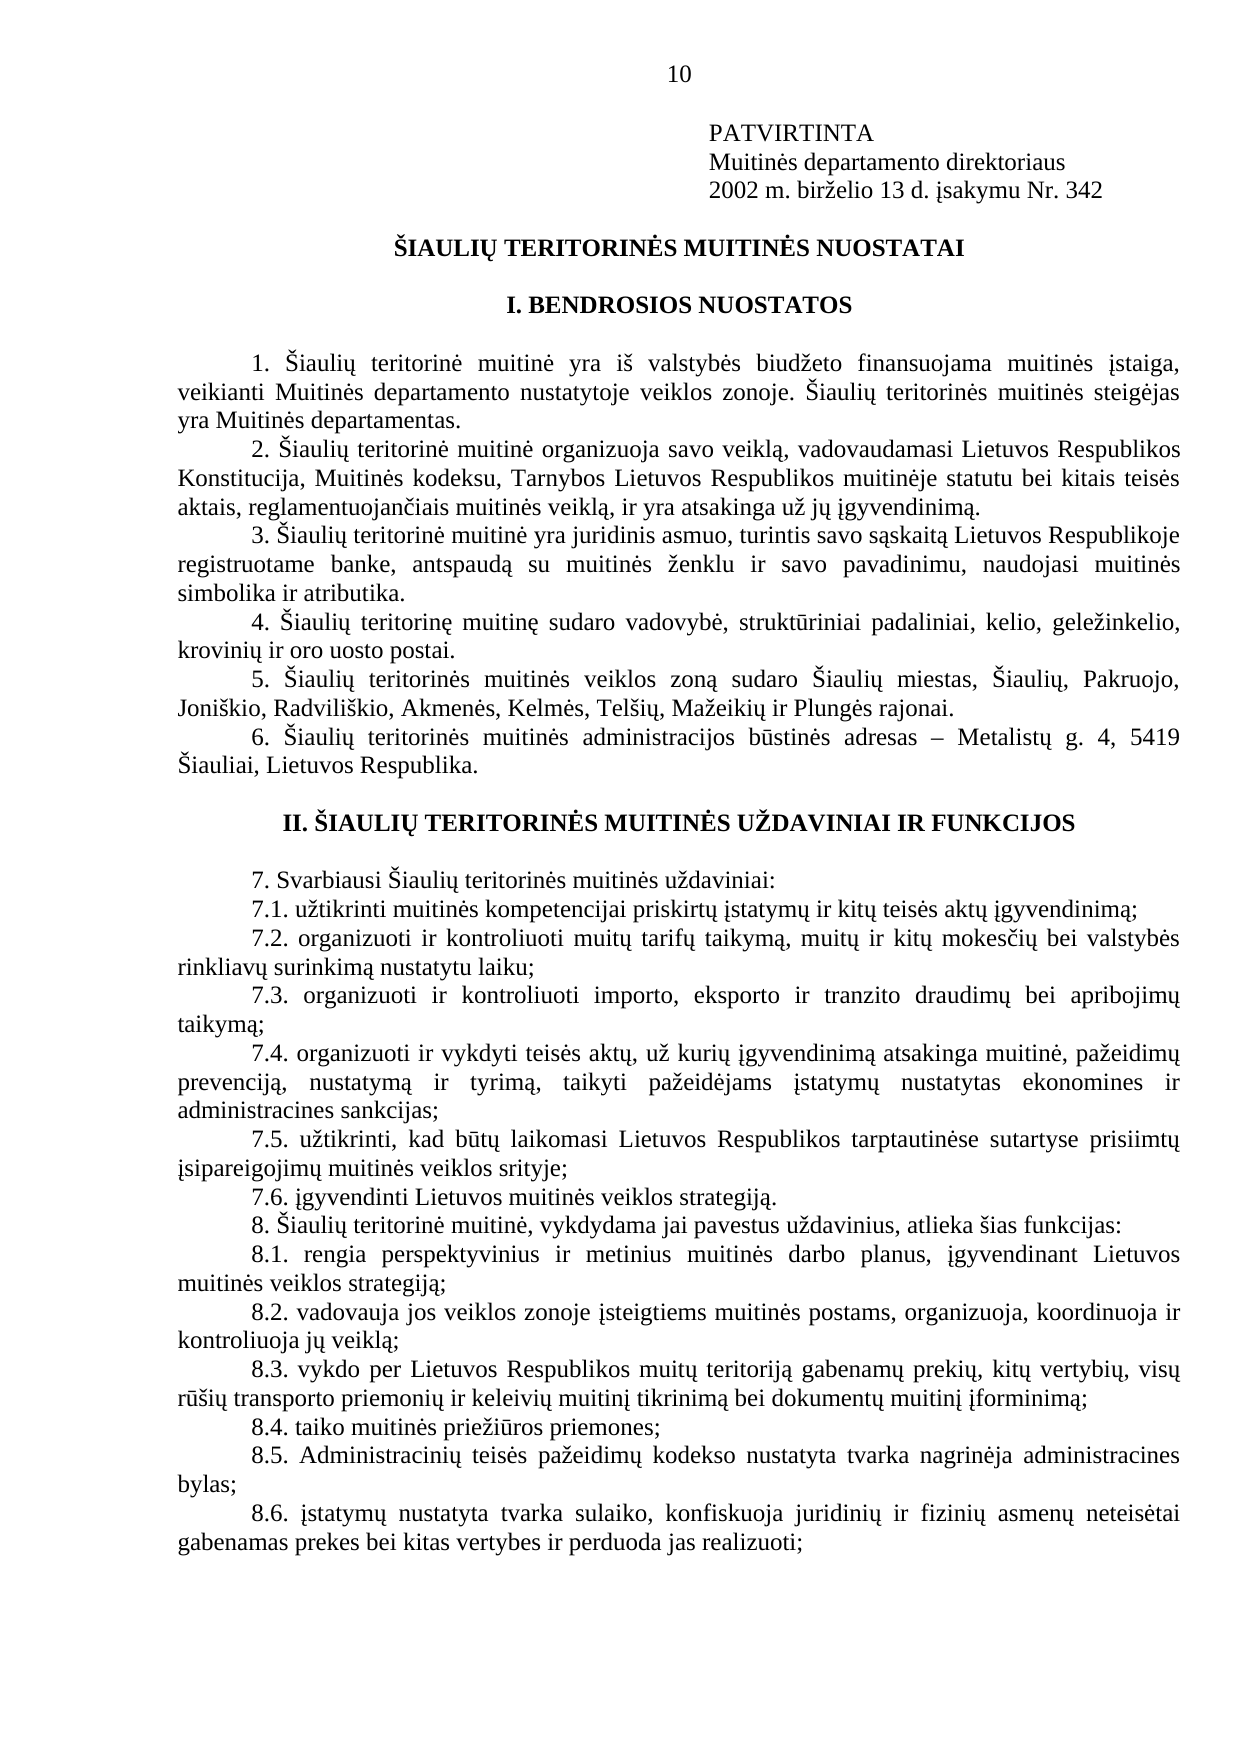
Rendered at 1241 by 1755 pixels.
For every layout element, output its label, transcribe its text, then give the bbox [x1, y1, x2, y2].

text 7.2. organizuoti ir kontroliuoti muitų tarifų taikymą, muitų ir kitų mokesčių bei valstybės rinkliavų surinkimą nustatytu laiku; [177, 923, 1181, 981]
text 8.5. Administracinių teisės pažeidimų kodekso nustatyta tvarka nagrinėja administracines bylas; [177, 1441, 1181, 1498]
text 7.3. organizuoti ir kontroliuoti importo, eksporto ir tranzito draudimų bei apribojimų taikymą; [177, 981, 1181, 1038]
text 7.5. užtikrinti, kad būtų laikomasi Lietuvos Respublikos tarptautinėse sutartyse prisiimtų įsipareigojimų muitinės veiklos srityje; [177, 1124, 1181, 1182]
text 3. Šiaulių teritorinė muitinė yra juridinis asmuo, turintis savo sąskaitą Lietuvos Respublikoje registruotame banke, antspaudą su muitinės ženklu ir savo pavadinimu, naudojasi muitinės simbolika ir atributika. [177, 521, 1181, 607]
text II. ŠIAULIŲ TERITORINĖS MUITINĖS UŽDAVINIAI IR FUNKCIJOS [177, 808, 1181, 837]
text ŠIAULIŲ TERITORINĖS MUITINĖS NUOSTATAI [177, 233, 1181, 262]
text 2002 m. birželio 13 d. įsakymu Nr. 342 [177, 176, 1181, 204]
text 7.1. užtikrinti muitinės kompetencijai priskirtų įstatymų ir kitų teisės aktų įgyvendinimą; [177, 894, 1181, 923]
text 8.4. taiko muitinės priežiūros priemones; [177, 1412, 1181, 1441]
text 1. Šiaulių teritorinė muitinė yra iš valstybės biudžeto finansuojama muitinės įstaiga, veikianti Muitinės departamento nustatytoje veiklos zonoje. Šiaulių teritorinės muitinės steigėjas yra Muitinės departamentas. [177, 348, 1181, 434]
text 8.6. įstatymų nustatyta tvarka sulaiko, konfiskuoja juridinių ir fizinių asmenų neteisėtai gabenamas prekes bei kitas vertybes ir perduoda jas realizuoti; [177, 1498, 1181, 1556]
text 8.2. vadovauja jos veiklos zonoje įsteigtiems muitinės postams, organizuoja, koordinuoja ir kontroliuoja jų veiklą; [177, 1297, 1181, 1354]
text 8.3. vykdo per Lietuvos Respublikos muitų teritoriją gabenamų prekių, kitų vertybių, visų rūšių transporto priemonių ir keleivių muitinį tikrinimą bei dokumentų muitinį įforminimą; [177, 1354, 1181, 1412]
text 2. Šiaulių teritorinė muitinė organizuoja savo veiklą, vadovaudamasi Lietuvos Respublikos Konstitucija, Muitinės kodeksu, Tarnybos Lietuvos Respublikos muitinėje statutu bei kitais teisės aktais, reglamentuojančiais muitinės veiklą, ir yra atsakinga už jų įgyvendinimą. [177, 434, 1181, 521]
text 8.1. rengia perspektyvinius ir metinius muitinės darbo planus, įgyvendinant Lietuvos muitinės veiklos strategiją; [177, 1239, 1181, 1297]
text I. BENDROSIOS NUOSTATOS [177, 291, 1181, 319]
text 7.6. įgyvendinti Lietuvos muitinės veiklos strategiją. [177, 1182, 1181, 1211]
text 6. Šiaulių teritorinės muitinės administracijos būstinės adresas – Metalistų g. 4, 5419 Šiauliai, Lietuvos Respublika. [177, 722, 1181, 779]
text 7.4. organizuoti ir vykdyti teisės aktų, už kurių įgyvendinimą atsakinga muitinė, pažeidimų prevenciją, nustatymą ir tyrimą, taikyti pažeidėjams įstatymų nustatytas ekonomines ir administracines sankcijas; [177, 1038, 1181, 1124]
text 5. Šiaulių teritorinės muitinės veiklos zoną sudaro Šiaulių miestas, Šiaulių, Pakruojo, Joniškio, Radviliškio, Akmenės, Kelmės, Telšių, Mažeikių ir Plungės rajonai. [177, 664, 1181, 722]
text 7. Svarbiausi Šiaulių teritorinės muitinės uždaviniai: [177, 866, 1181, 894]
text 8. Šiaulių teritorinė muitinė, vykdydama jai pavestus uždavinius, atlieka šias funkcijas: [177, 1211, 1181, 1239]
text PATVIRTINTA [709, 118, 1181, 147]
text Muitinės departamento direktoriaus [177, 147, 1181, 176]
text 4. Šiaulių teritorinę muitinę sudaro vadovybė, struktūriniai padaliniai, kelio, geležinkelio, krovinių ir oro uosto postai. [177, 607, 1181, 664]
